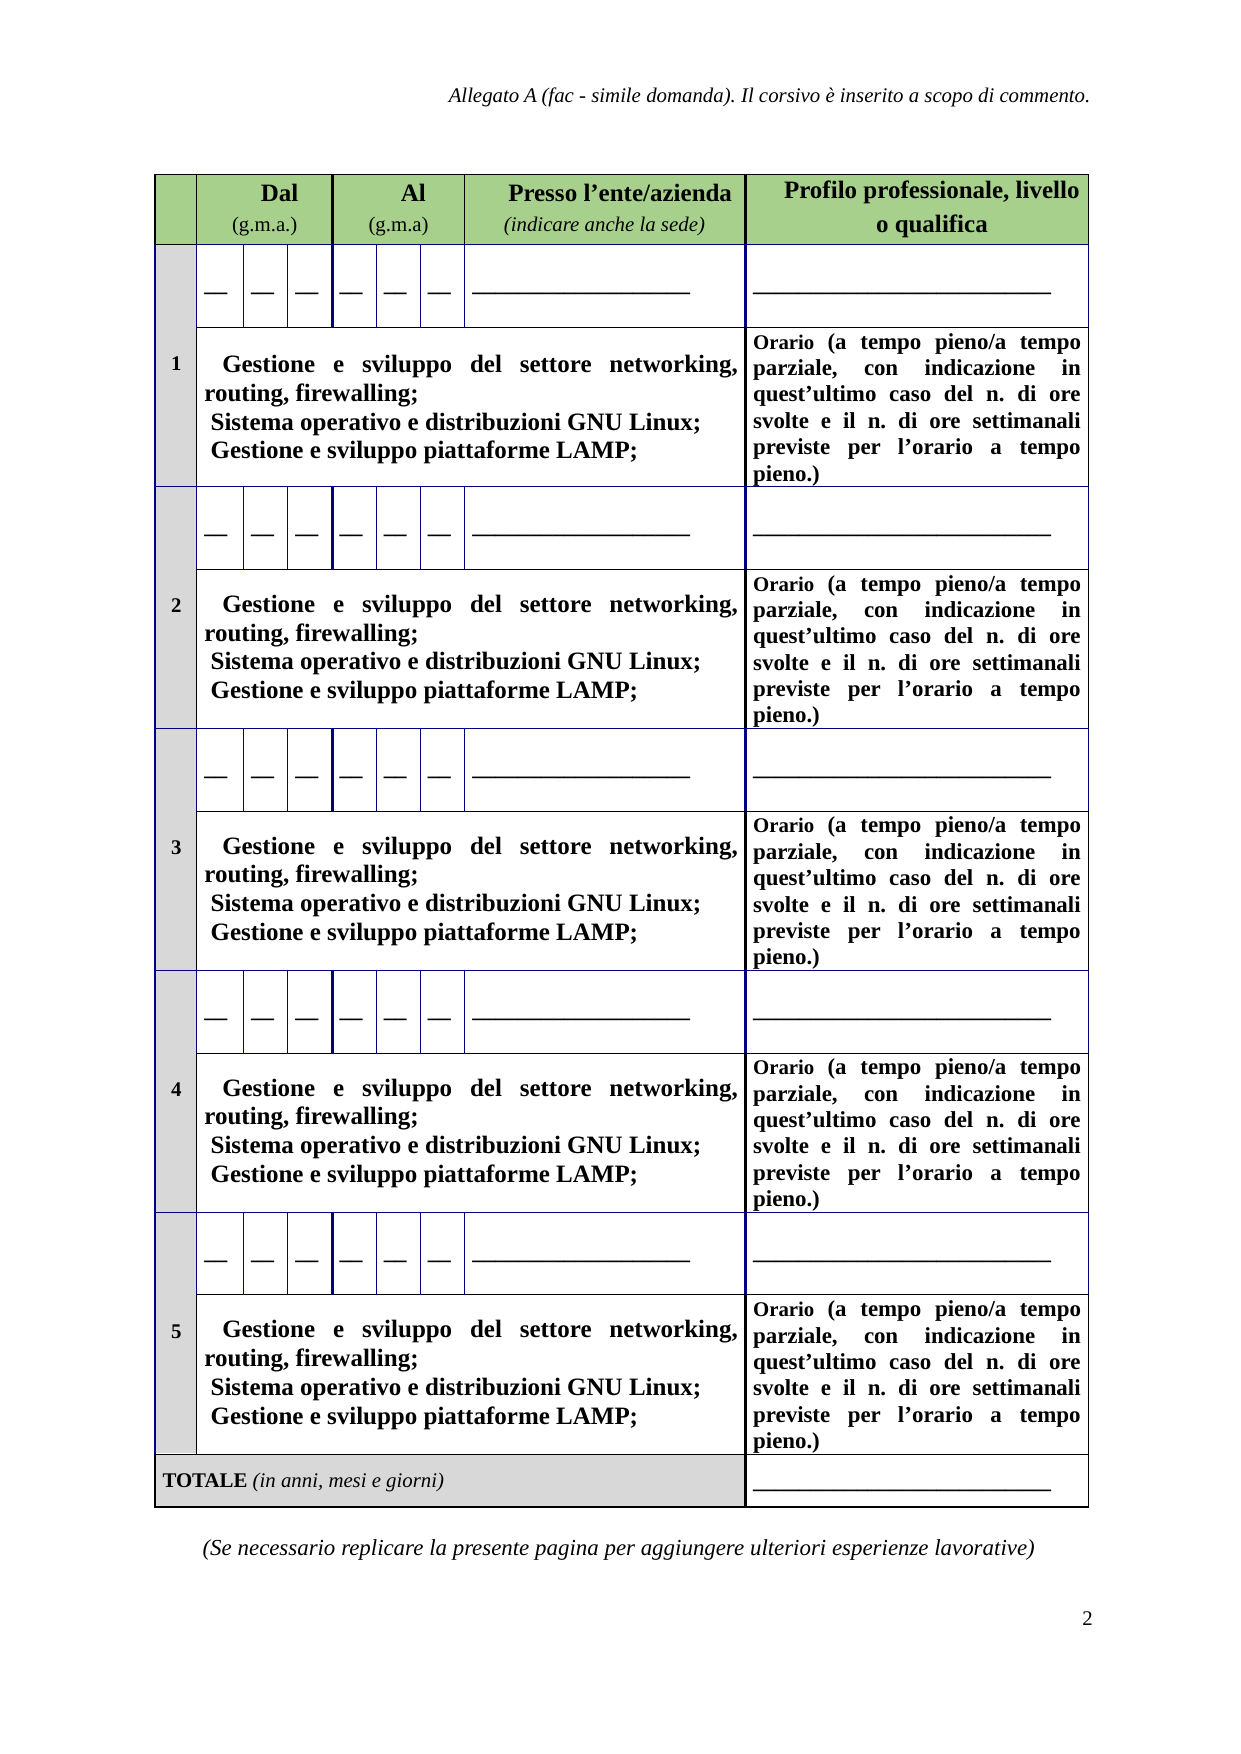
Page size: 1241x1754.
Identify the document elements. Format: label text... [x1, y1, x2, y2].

table_cell ___________________ [465, 971, 744, 1052]
table_cell Orario (a tempo pieno/a tempo parziale, con indicazione in quest’ultimo caso del n. di ore svolte e il n. di ore settimanali previste per l’orario a tempo pieno.) [747, 1295, 1088, 1453]
table_cell Gestione e sviluppo del settore networking, routing, firewalling; Sistema operativo e distribuzioni GNU Linux; Gestione e sviluppo piattaforme LAMP; [197, 328, 744, 486]
table_cell 5 [156, 1213, 196, 1453]
table_cell 3 [156, 729, 196, 970]
table_cell __ [377, 1213, 420, 1294]
table_cell __ [197, 245, 243, 327]
table_cell 1 [156, 245, 196, 486]
table_cell __ [288, 487, 331, 569]
table_cell __________________________ [747, 245, 1088, 327]
table_cell __ [288, 729, 331, 811]
table_cell __________________________ [747, 971, 1088, 1052]
table_cell __ [244, 729, 287, 811]
table_cell __ [334, 487, 376, 569]
table_cell __ [197, 729, 243, 811]
table_cell __ [377, 245, 420, 327]
table_cell Orario (a tempo pieno/a tempo parziale, con indicazione in quest’ultimo caso del n. di ore svolte e il n. di ore settimanali previste per l’orario a tempo pieno.) [747, 570, 1088, 728]
table_cell __ [197, 487, 243, 569]
table_cell Orario (a tempo pieno/a tempo parziale, con indicazione in quest’ultimo caso del n. di ore svolte e il n. di ore settimanali previste per l’orario a tempo pieno.) [747, 1054, 1088, 1212]
table_cell __ [377, 487, 420, 569]
table_cell TOTALE (in anni, mesi e giorni) [156, 1455, 744, 1506]
table_header Al (g.m.a) [334, 175, 464, 244]
table_cell __ [421, 487, 464, 569]
table_header Dal (g.m.a.) [197, 175, 331, 244]
table_cell ___________________ [465, 487, 744, 569]
table_cell __ [334, 971, 376, 1052]
table_cell __ [377, 729, 420, 811]
table_cell __________________________ [747, 487, 1088, 569]
table_cell __ [288, 1213, 331, 1294]
table_cell 2 [156, 487, 196, 728]
table_cell __________________________ [747, 1213, 1088, 1294]
table_cell __ [244, 1213, 287, 1294]
table_cell ___________________ [465, 729, 744, 811]
table_cell Gestione e sviluppo del settore networking, routing, firewalling; Sistema operativo e distribuzioni GNU Linux; Gestione e sviluppo piattaforme LAMP; [197, 570, 744, 728]
table_cell 4 [156, 971, 196, 1212]
table_cell ___________________ [465, 245, 744, 327]
table_cell Orario (a tempo pieno/a tempo parziale, con indicazione in quest’ultimo caso del n. di ore svolte e il n. di ore settimanali previste per l’orario a tempo pieno.) [747, 328, 1088, 486]
table_cell __ [421, 245, 464, 327]
table_cell __ [288, 245, 331, 327]
table_cell __ [197, 971, 243, 1052]
table_cell ___________________ [465, 1213, 744, 1294]
table_cell Gestione e sviluppo del settore networking, routing, firewalling; Sistema operativo e distribuzioni GNU Linux; Gestione e sviluppo piattaforme LAMP; [197, 1054, 744, 1212]
table_cell __ [244, 971, 287, 1052]
table_cell Orario (a tempo pieno/a tempo parziale, con indicazione in quest’ultimo caso del n. di ore svolte e il n. di ore settimanali previste per l’orario a tempo pieno.) [747, 812, 1088, 970]
table_cell __ [421, 729, 464, 811]
table_cell __ [334, 1213, 376, 1294]
table_cell __ [244, 487, 287, 569]
table_cell __ [334, 729, 376, 811]
table_cell __ [421, 971, 464, 1052]
table_cell __________________________ [747, 729, 1088, 811]
table_header Presso l’ente/azienda (indicare anche la sede) [465, 175, 744, 244]
table_header Profilo professionale, livello o qualifica [747, 175, 1088, 244]
table_cell __________________________ [747, 1455, 1088, 1506]
table_cell __ [197, 1213, 243, 1294]
table_cell __ [244, 245, 287, 327]
table_cell Gestione e sviluppo del settore networking, routing, firewalling; Sistema operativo e distribuzioni GNU Linux; Gestione e sviluppo piattaforme LAMP; [197, 812, 744, 970]
table_cell __ [288, 971, 331, 1052]
table_cell Gestione e sviluppo del settore networking, routing, firewalling; Sistema operativo e distribuzioni GNU Linux; Gestione e sviluppo piattaforme LAMP; [197, 1295, 744, 1453]
table_cell __ [334, 245, 376, 327]
table_cell __ [377, 971, 420, 1052]
table_cell __ [421, 1213, 464, 1294]
text (Se necessario replicare la presente pagina per aggiungere ulteriori esperienze lavorative) [148, 1534, 1092, 1560]
table_header N [156, 175, 196, 244]
